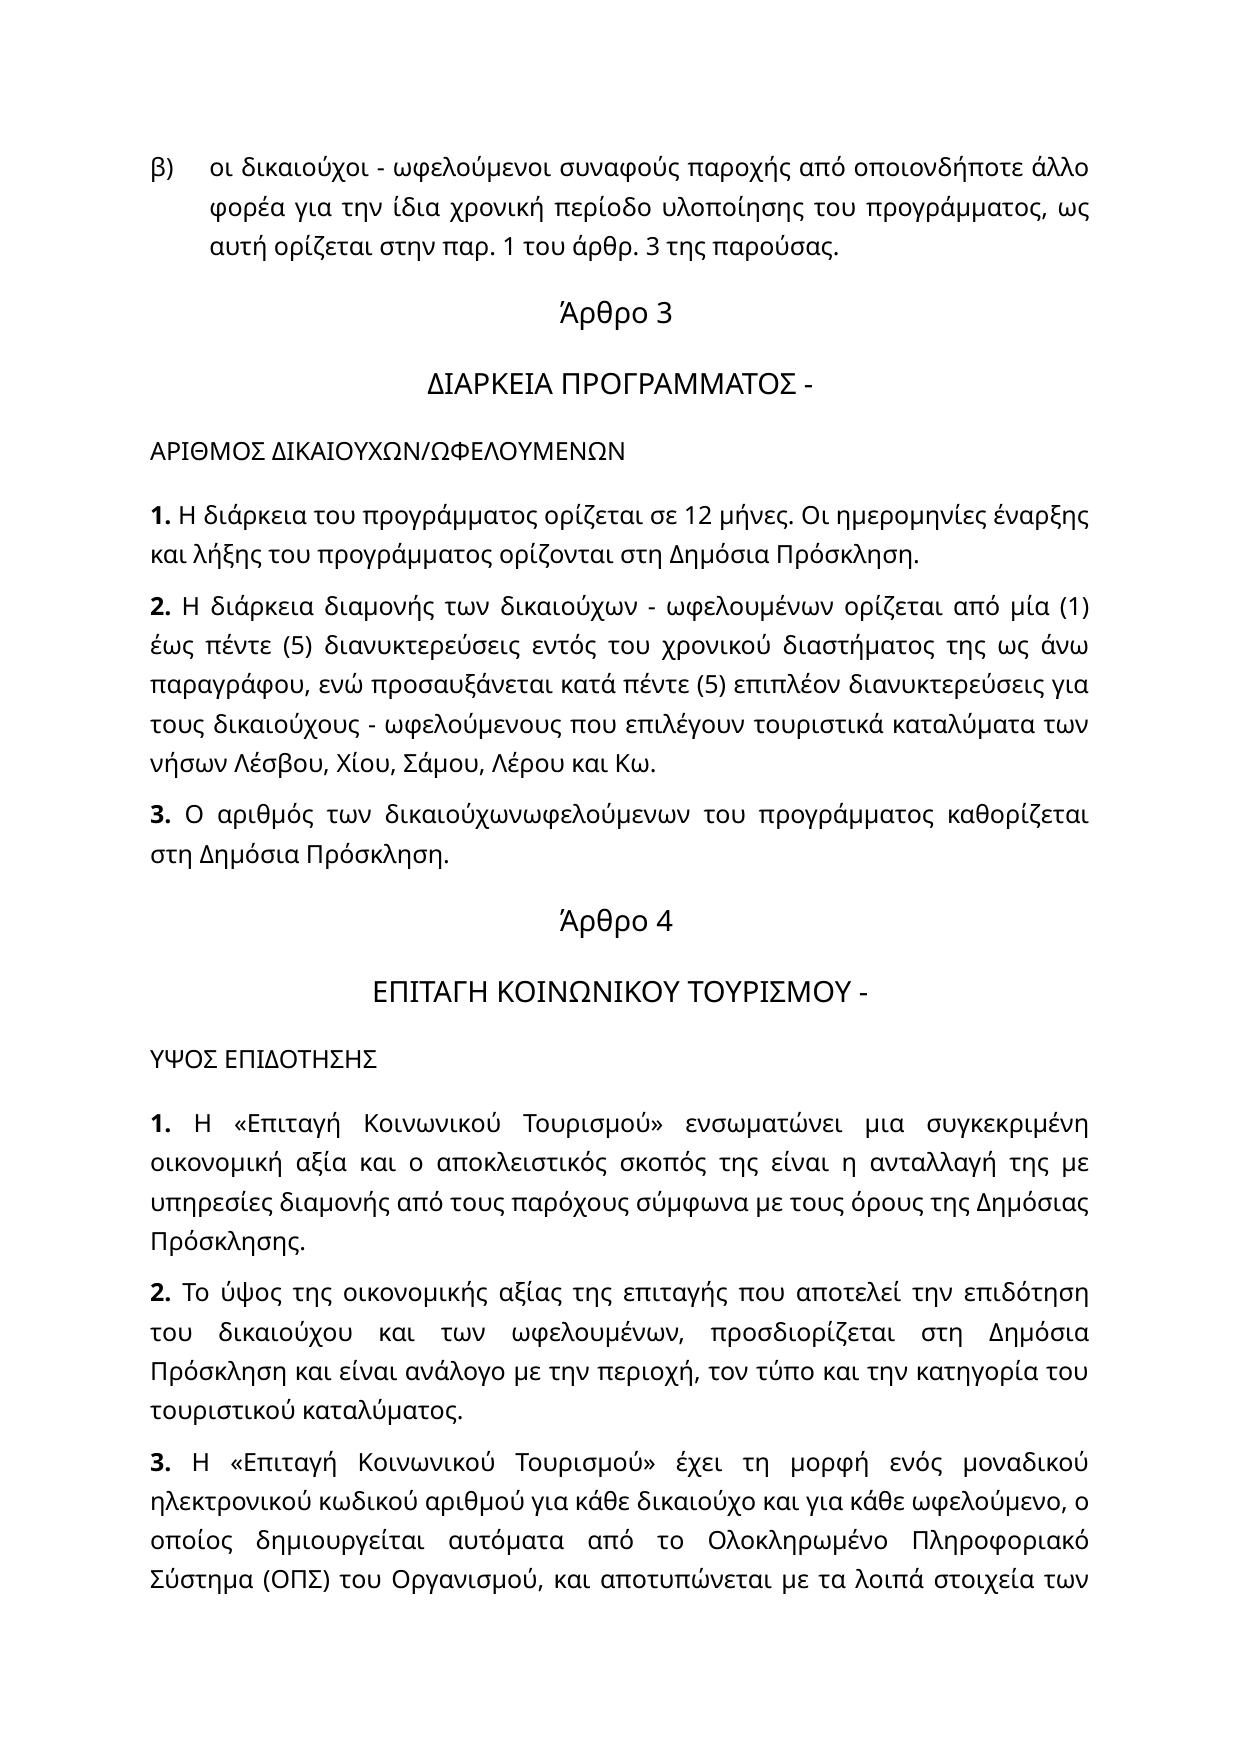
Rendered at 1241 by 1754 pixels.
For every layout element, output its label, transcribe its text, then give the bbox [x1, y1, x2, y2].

text 2. Η διάρκεια διαμονής των δικαιούχων - ωφελουμένων ορίζεται από μία (1) έως πέντε (5) διανυκτερεύσεις εντός του χρονικού διαστήματος της ως άνω παραγράφου, ενώ προσαυξάνεται κατά πέντε (5) επιπλέον διανυκτερεύσεις για τους δικαιούχους - ωφελούμενους που επιλέγουν τουριστικά καταλύματα των νήσων Λέσβου, Χίου, Σάμου, Λέρου και Κω. [150, 589, 1090, 779]
text 2. Το ύψος της οικονομικής αξίας της επιταγής που αποτελεί την επιδότηση του δικαιούχου και των ωφελουμένων, προσδιορίζεται στη Δημόσια Πρόσκληση και είναι ανάλογο με την περιοχή, τον τύπο και την κατηγορία του τουριστικού καταλύματος. [150, 1275, 1090, 1427]
subtitle Άρθρο 4 [150, 900, 1090, 940]
text ΥΨΟΣ ΕΠΙΔΟΤΗΣΗΣ [150, 1042, 1090, 1076]
text 1. Η διάρκεια του προγράμματος ορίζεται σε 12 μήνες. Οι ημερομηνίες έναρξης και λήξης του προγράμματος ορίζονται στη Δημόσια Πρόσκληση. [150, 498, 1090, 571]
subtitle ΕΠΙΤΑΓΗ ΚΟΙΝΩΝΙΚΟΥ ΤΟΥΡΙΣΜΟΥ - [150, 971, 1090, 1011]
subtitle Άρθρο 3 [150, 292, 1090, 332]
text ΑΡΙΘΜΟΣ ΔΙΚΑΙΟΥΧΩΝ/ΩΦΕΛΟΥΜΕΝΩΝ [150, 434, 1090, 468]
text 3. Ο αριθμός των δικαιούχωνωφελούμενων του προγράμματος καθορίζεται στη Δημόσια Πρόσκληση. [150, 797, 1090, 870]
text 3. Η «Επιταγή Κοινωνικού Τουρισμού» έχει τη μορφή ενός μοναδικού ηλεκτρονικού κωδικού αριθμού για κάθε δικαιούχο και για κάθε ωφελούμενο, ο οποίος δημιουργείται αυτόματα από το Ολοκληρωμένο Πληροφοριακό Σύστημα (ΟΠΣ) του Οργανισμού, και αποτυπώνεται με τα λοιπά στοιχεία των [150, 1444, 1090, 1596]
text 1. Η «Επιταγή Κοινωνικού Τουρισμού» ενσωματώνει μια συγκεκριμένη οικονομική αξία και ο αποκλειστικός σκοπός της είναι η ανταλλαγή της με υπηρεσίες διαμονής από τους παρόχους σύμφωνα με τους όρους της Δημόσιας Πρόσκλησης. [150, 1106, 1090, 1257]
subtitle ΔΙΑΡΚΕΙΑ ΠΡΟΓΡΑΜΜΑΤΟΣ - [150, 363, 1090, 403]
list β) οι δικαιούχοι - ωφελούμενοι συναφούς παροχής από οποιονδήποτε άλλο φορέα για την ίδια χρονική περίοδο υλοποίησης του προγράμματος, ως αυτή ορίζεται στην παρ. 1 του άρθρ. 3 της παρούσας. [150, 150, 1090, 262]
